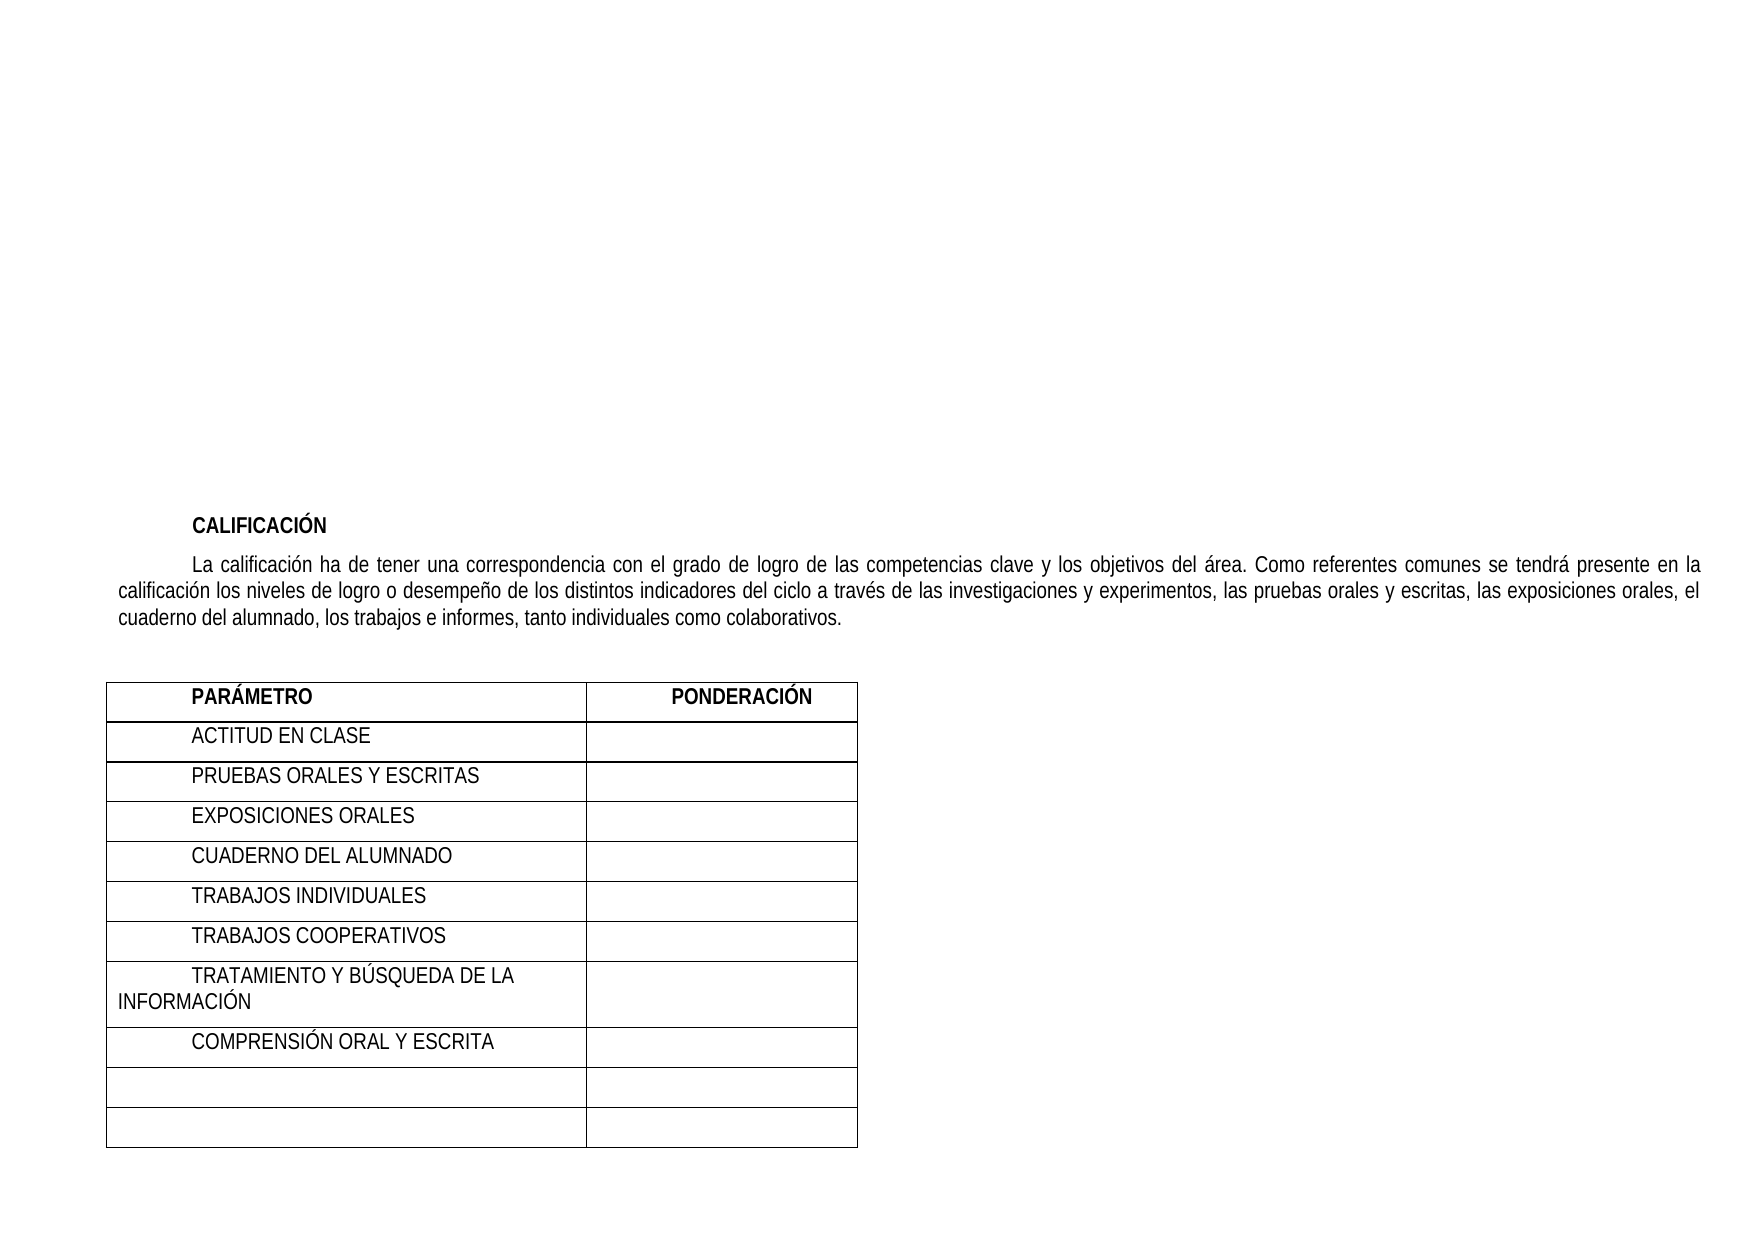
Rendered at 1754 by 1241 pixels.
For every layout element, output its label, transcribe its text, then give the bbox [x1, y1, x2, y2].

table_cell TRABAJOS COOPERATIVOS [107, 922, 586, 961]
text La calificación ha de tener una correspondencia con el grado de logro de las competencias clave y los objetivos del área. Como referentes comunes se tendrá presente en la calificación los niveles de logro o desempeño de los distintos indicadores del ciclo a través de las investigaciones y experimentos, las pruebas orales y escritas, las exposiciones orales, el cuaderno del alumnado, los trabajos e informes, tanto individuales como colaborativos. [118, 551, 1702, 630]
table_cell ACTITUD EN CLASE [107, 723, 586, 761]
table_cell [587, 922, 857, 961]
text CALIFICACIÓN [118, 512, 1702, 539]
table_cell [587, 1028, 857, 1067]
table_cell [587, 1068, 857, 1107]
table_cell CUADERNO DEL ALUMNADO [107, 842, 586, 881]
table_cell TRABAJOS INDIVIDUALES [107, 882, 586, 921]
table_cell TRATAMIENTO Y BÚSQUEDA DE LA INFORMACIÓN [107, 962, 586, 1027]
table_cell EXPOSICIONES ORALES [107, 802, 586, 841]
table_cell [587, 962, 857, 1027]
table_cell [587, 882, 857, 921]
table_cell PRUEBAS ORALES Y ESCRITAS [107, 763, 586, 801]
table_cell [587, 763, 857, 801]
table_header PARÁMETRO [107, 683, 586, 721]
table_cell COMPRENSIÓN ORAL Y ESCRITA [107, 1028, 586, 1067]
table_cell [587, 842, 857, 881]
table_cell [107, 1108, 586, 1147]
table_cell [587, 1108, 857, 1147]
table_cell [587, 802, 857, 841]
table_cell [107, 1068, 586, 1107]
table_cell [587, 723, 857, 761]
table_header PONDERACIÓN [587, 683, 857, 721]
